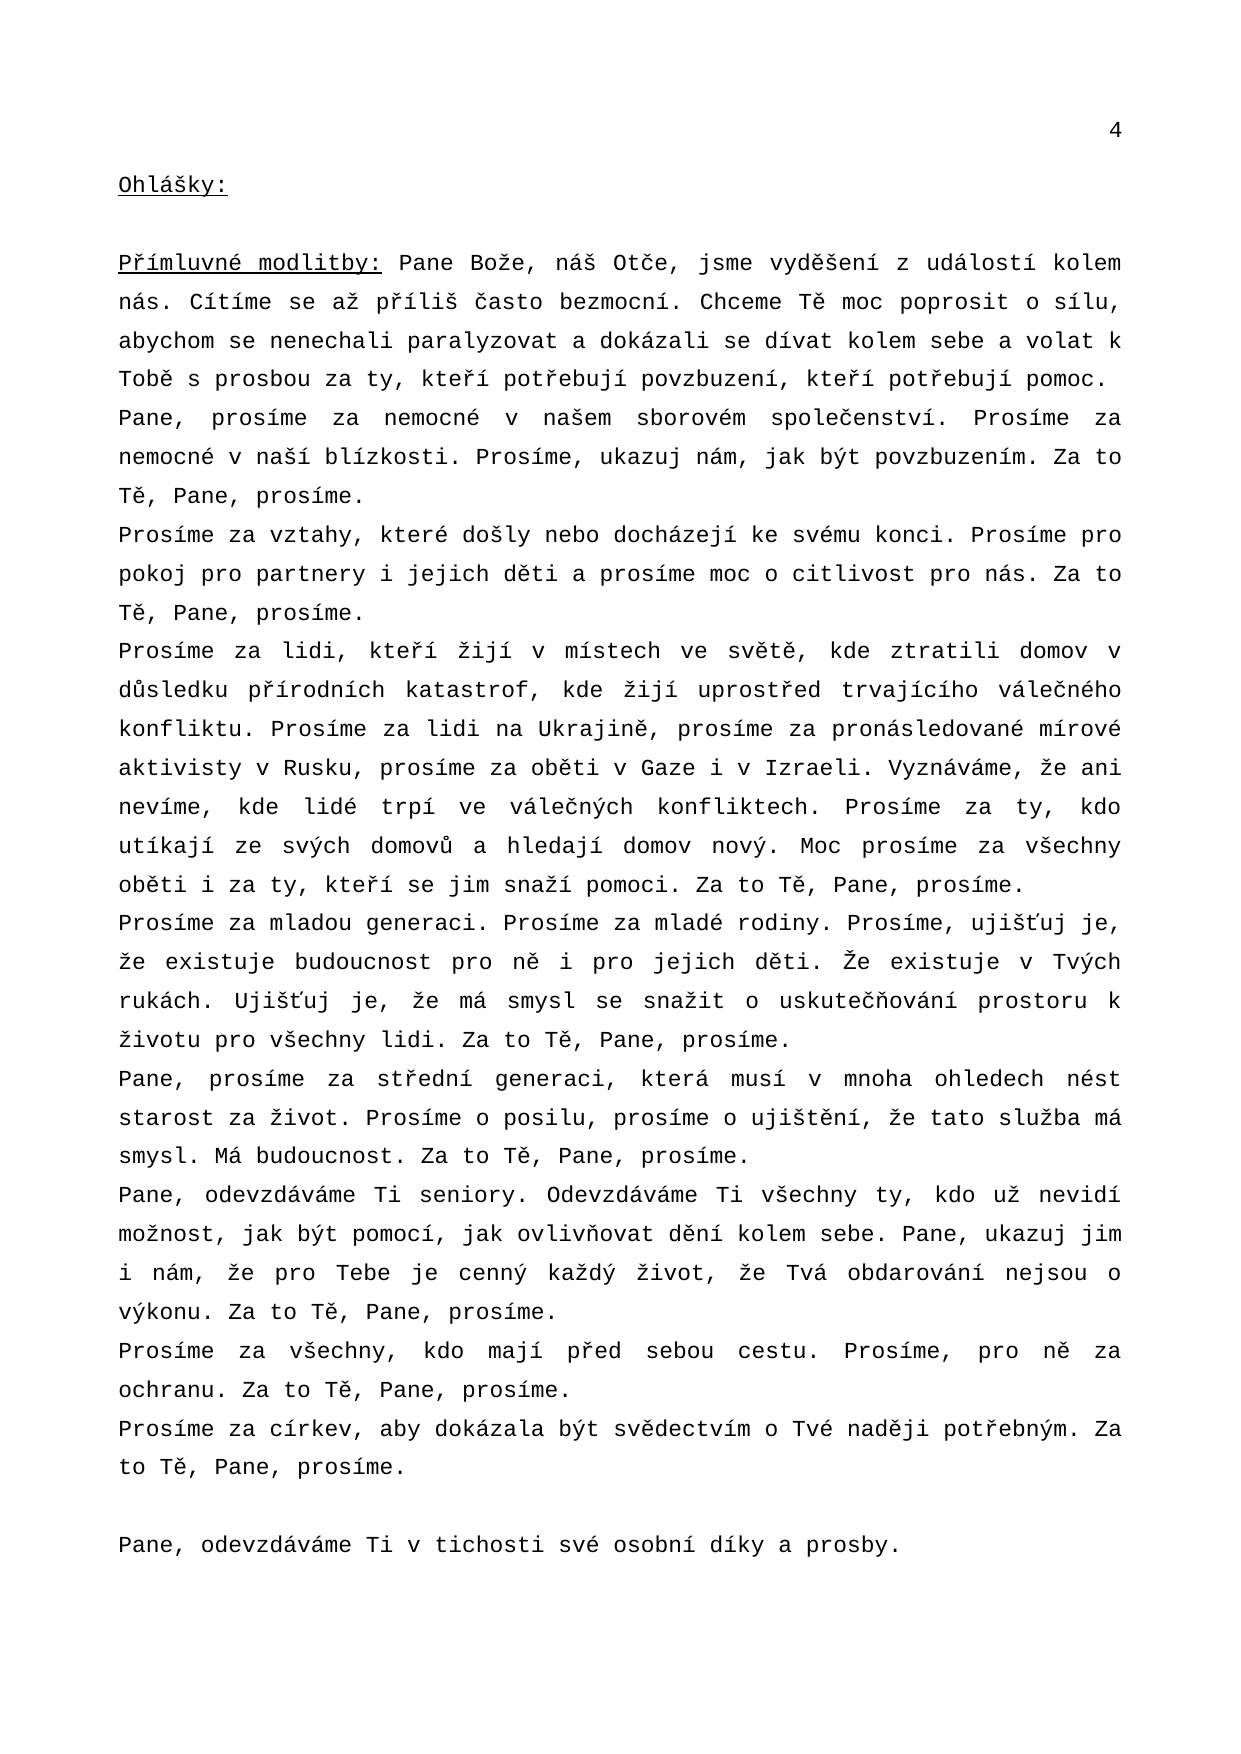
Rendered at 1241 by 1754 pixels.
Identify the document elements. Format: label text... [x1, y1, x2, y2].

text Prosíme za mladou generaci. Prosíme za mladé rodiny. Prosíme, ujišťuj je, že existuje budoucnost pro ně i pro jejich děti. Že existuje v Tvých rukách. Ujišťuj je, že má smysl se snažit o uskutečňování prostoru k životu pro všechny lidi. Za to Tě, Pane, prosíme. [118, 912, 1122, 1054]
text Prosíme za lidi, kteří žijí v místech ve světě, kde ztratili domov v důsledku přírodních katastrof, kde žijí uprostřed trvajícího válečného konfliktu. Prosíme za lidi na Ukrajině, prosíme za pronásledované mírové aktivisty v Rusku, prosíme za oběti v Gaze i v Izraeli. Vyznáváme, že ani nevíme, kde lidé trpí ve válečných konfliktech. Prosíme za ty, kdo utíkají ze svých domovů a hledají domov nový. Moc prosíme za všechny oběti i za ty, kteří se jim snaží pomoci. Za to Tě, Pane, prosíme. [118, 640, 1122, 899]
text Prosíme za vztahy, které došly nebo docházejí ke svému konci. Prosíme pro pokoj pro partnery i jejich děti a prosíme moc o citlivost pro nás. Za to Tě, Pane, prosíme. [118, 523, 1122, 627]
text Prosíme za všechny, kdo mají před sebou cestu. Prosíme, pro ně za ochranu. Za to Tě, Pane, prosíme. [118, 1339, 1122, 1404]
text Pane, prosíme za nemocné v našem sborovém společenství. Prosíme za nemocné v naší blízkosti. Prosíme, ukazuj nám, jak být povzbuzením. Za to Tě, Pane, prosíme. [118, 407, 1122, 510]
text Prosíme za církev, aby dokázala být svědectvím o Tvé naději potřebným. Za to Tě, Pane, prosíme. [118, 1417, 1122, 1482]
text Pane, prosíme za střední generaci, která musí v mnoha ohledech nést starost za život. Prosíme o posilu, prosíme o ujištění, že tato služba má smysl. Má budoucnost. Za to Tě, Pane, prosíme. [118, 1067, 1122, 1171]
text Přímluvné modlitby: Pane Bože, náš Otče, jsme vyděšení z událostí kolem nás. Cítíme se až příliš často bezmocní. Chceme Tě moc poprosit o sílu, abychom se nenechali paralyzovat a dokázali se dívat kolem sebe a volat k Tobě s prosbou za ty, kteří potřebují povzbuzení, kteří potřebují pomoc. [118, 251, 1122, 394]
text Pane, odevzdáváme Ti seniory. Odevzdáváme Ti všechny ty, kdo už nevidí možnost, jak být pomocí, jak ovlivňovat dění kolem sebe. Pane, ukazuj jim i nám, že pro Tebe je cenný každý život, že Tvá obdarování nejsou o výkonu. Za to Tě, Pane, prosíme. [118, 1184, 1122, 1326]
text Pane, odevzdáváme Ti v tichosti své osobní díky a prosby. [118, 1533, 1122, 1559]
text Ohlášky: [118, 173, 1122, 199]
